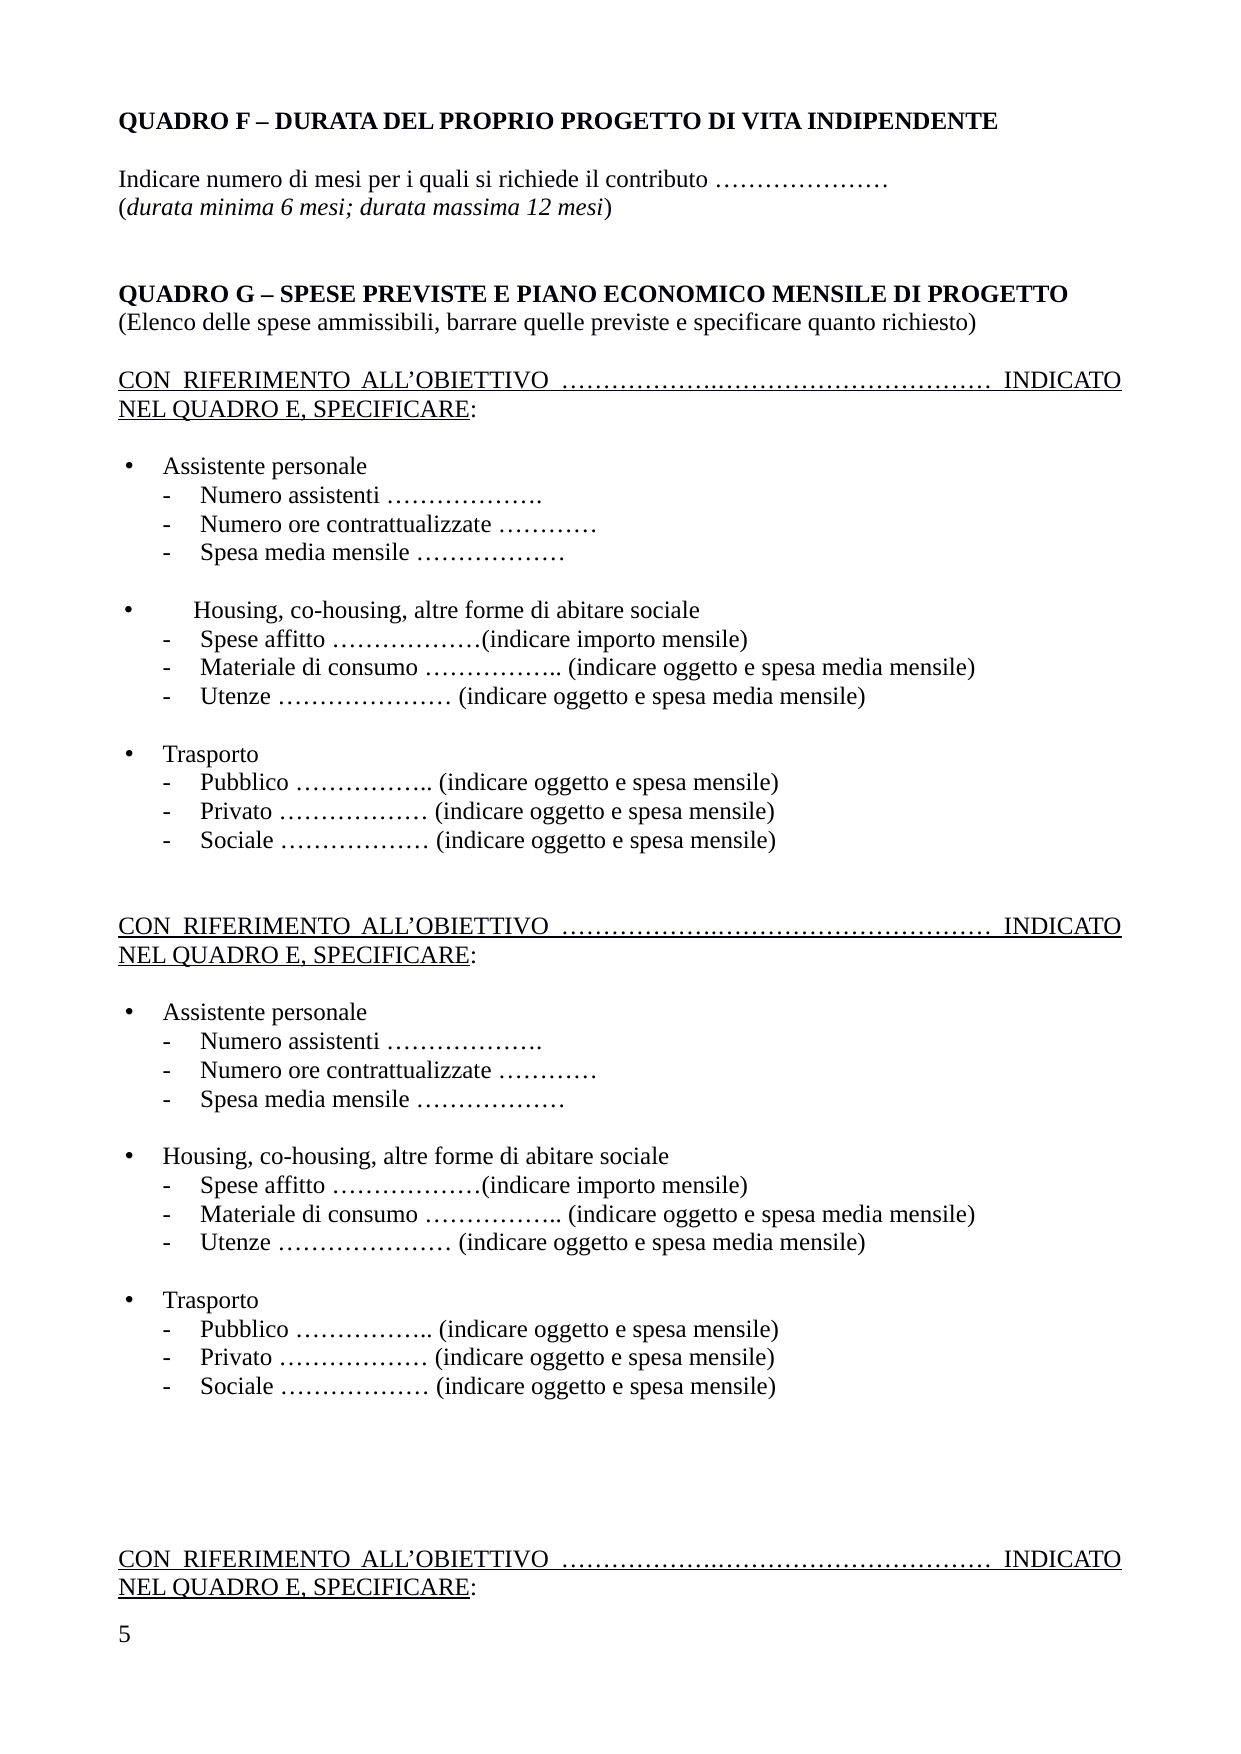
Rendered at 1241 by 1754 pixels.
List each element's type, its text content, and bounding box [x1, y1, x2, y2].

list Numero assistenti ………………. [162, 480, 1122, 509]
text NEL QUADRO E, SPECIFICARE: [118, 1570, 1122, 1601]
list Spesa media mensile ……………… [162, 1084, 1122, 1112]
text NEL QUADRO E, SPECIFICARE: [118, 938, 1122, 969]
list Pubblico …………….. (indicare oggetto e spesa mensile) [162, 767, 1122, 796]
list Numero assistenti ………………. [162, 1026, 1122, 1055]
list Trasporto [125, 739, 1122, 767]
text CON RIFERIMENTO ALL’OBIETTIVO ……………….…………………………… INDICATO [118, 365, 1122, 390]
text QUADRO G – SPESE PREVISTE E PIANO ECONOMICO MENSILE DI PROGETTO [118, 279, 1122, 307]
text CON RIFERIMENTO ALL’OBIETTIVO ……………….…………………………… INDICATO [118, 911, 1122, 936]
list Spese affitto ………………(indicare importo mensile) [162, 624, 1122, 652]
list Utenze ………………… (indicare oggetto e spesa media mensile) [162, 1227, 1122, 1256]
list Spesa media mensile ……………… [162, 537, 1122, 566]
list Sociale ……………… (indicare oggetto e spesa mensile) [162, 825, 1122, 854]
list Materiale di consumo …………….. (indicare oggetto e spesa media mensile) [162, 1199, 1122, 1227]
text QUADRO F – DURATA DEL PROPRIO PROGETTO DI VITA INDIPENDENTE [118, 106, 1122, 135]
list Privato ……………… (indicare oggetto e spesa mensile) [162, 1342, 1122, 1371]
list Privato ……………… (indicare oggetto e spesa mensile) [162, 796, 1122, 825]
list Pubblico …………….. (indicare oggetto e spesa mensile) [162, 1314, 1122, 1342]
text (durata minima 6 mesi; durata massima 12 mesi) [118, 192, 1122, 221]
list Assistente personale [125, 451, 1122, 480]
list Housing, co-housing, altre forme di abitare sociale [124, 595, 1122, 624]
list Housing, co-housing, altre forme di abitare sociale [125, 1141, 1122, 1170]
list Numero ore contrattualizzate ………… [162, 1055, 1122, 1084]
text Indicare numero di mesi per i quali si richiede il contributo ………………… [118, 164, 1122, 192]
list Spese affitto ………………(indicare importo mensile) [162, 1170, 1122, 1199]
list Assistente personale [125, 997, 1122, 1026]
list Utenze ………………… (indicare oggetto e spesa media mensile) [162, 681, 1122, 710]
text NEL QUADRO E, SPECIFICARE: [118, 391, 1122, 422]
list Trasporto [125, 1285, 1122, 1314]
text CON RIFERIMENTO ALL’OBIETTIVO ……………….…………………………… INDICATO [118, 1544, 1122, 1569]
list Numero ore contrattualizzate ………… [162, 509, 1122, 537]
list Sociale ……………… (indicare oggetto e spesa mensile) [162, 1371, 1122, 1400]
text (Elenco delle spese ammissibili, barrare quelle previste e specificare quanto richiesto) [118, 307, 1122, 336]
list Materiale di consumo …………….. (indicare oggetto e spesa media mensile) [162, 652, 1122, 681]
